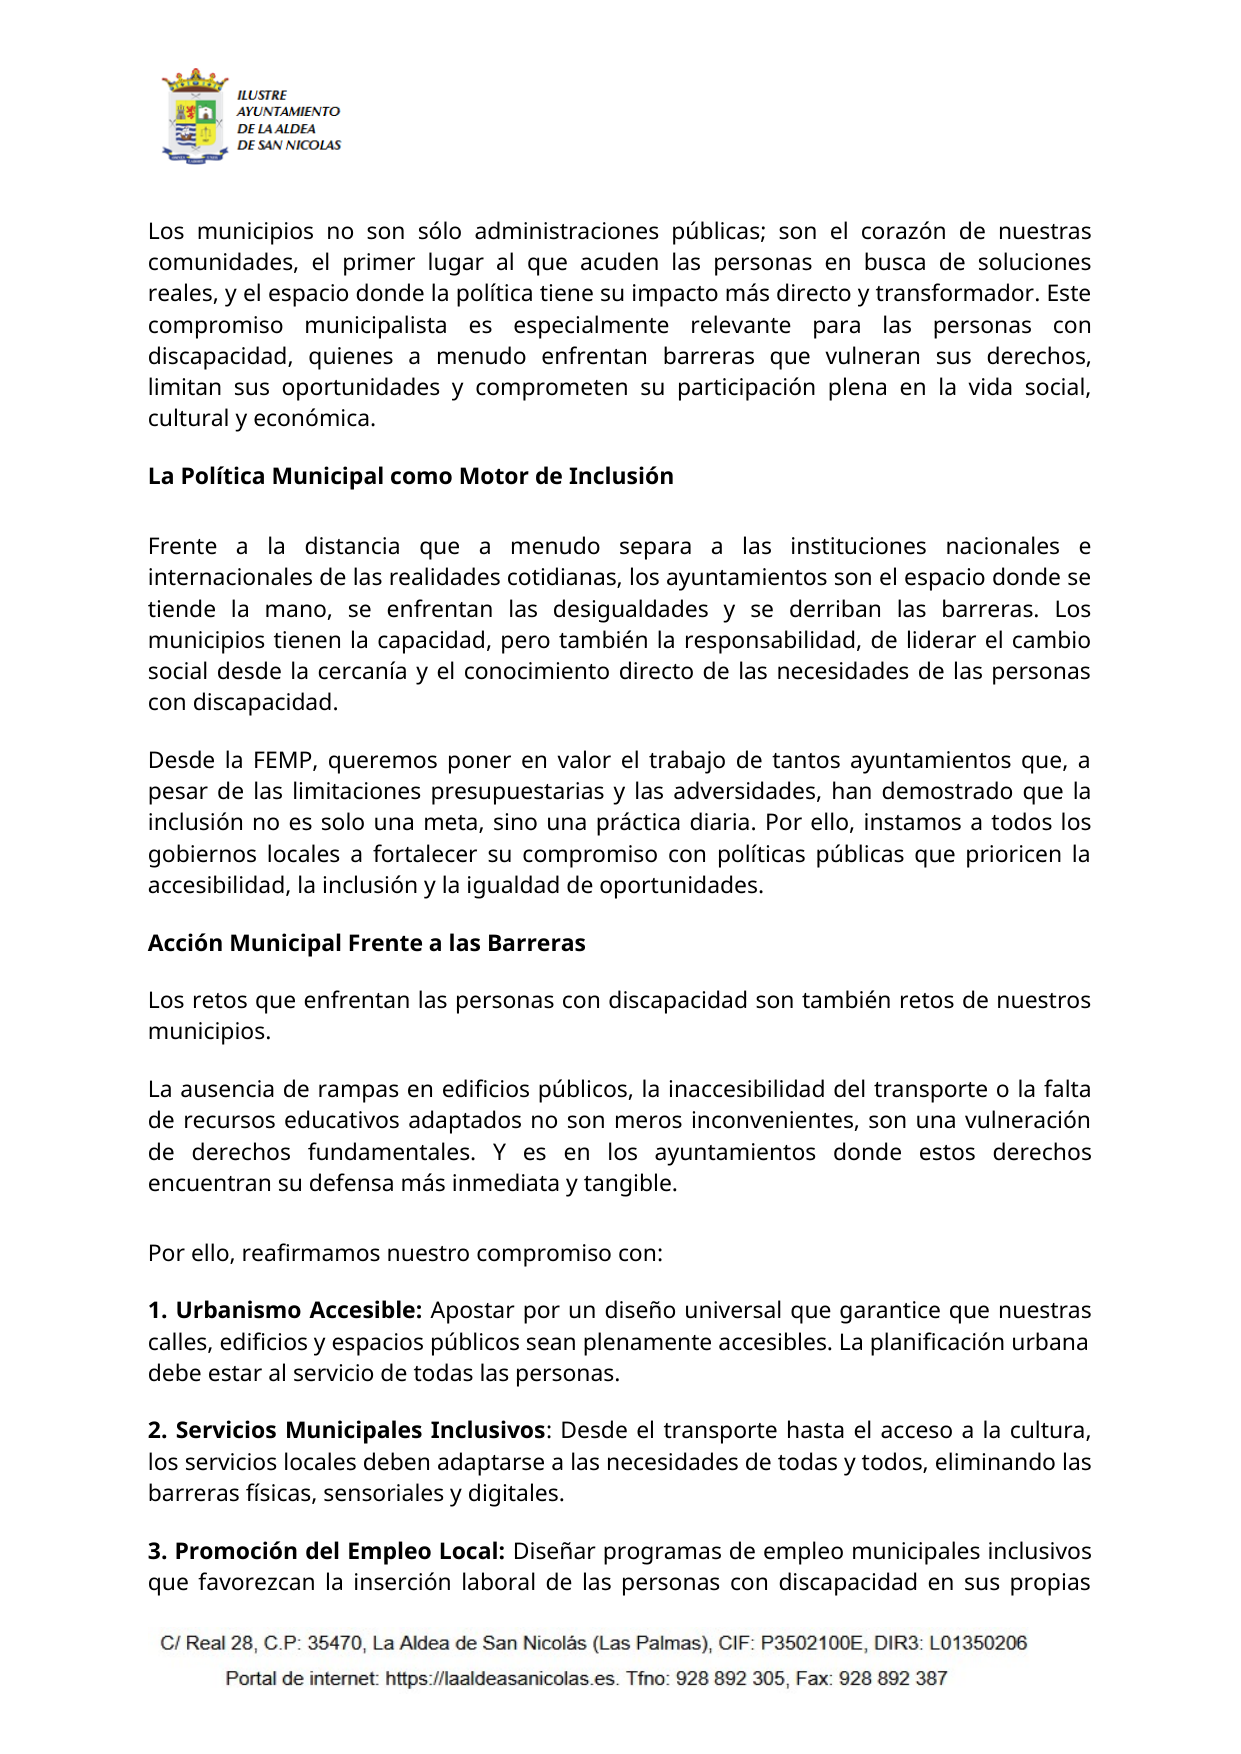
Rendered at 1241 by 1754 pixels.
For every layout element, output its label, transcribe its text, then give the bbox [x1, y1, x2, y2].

text debe estar al servicio de todas las personas. [148, 1357, 1093, 1388]
picture [148, 60, 357, 172]
text 2. Servicios Municipales Inclusivos: Desde el transporte hasta el acceso a la cultura, los servicios locales deben adaptarse a las necesidades de todas y todos, eliminando las barreras físicas, sensoriales y digitales. [148, 1414, 1093, 1508]
text Los retos que enfrentan las personas con discapacidad son también retos de nuestros municipios. [148, 984, 1093, 1047]
picture [149, 1627, 1034, 1694]
text Desde la FEMP, queremos poner en valor el trabajo de tantos ayuntamientos que, a pesar de las limitaciones presupuestarias y las adversidades, han demostrado que la inclusión no es solo una meta, sino una práctica diaria. Por ello, instamos a todos los gobiernos locales a fortalecer su compromiso con políticas públicas que prioricen la accesibilidad, la inclusión y la igualdad de oportunidades. [148, 744, 1093, 900]
text 1. Urbanismo Accesible: Apostar por un diseño universal que garantice que nuestras calles, edificios y espacios públicos sean plenamente accesibles. La planificación urbana [148, 1294, 1093, 1357]
text Frente a la distancia que a menudo separa a las instituciones nacionales e internacionales de las realidades cotidianas, los ayuntamientos son el espacio donde se tiende la mano, se enfrentan las desigualdades y se derriban las barreras. Los municipios tienen la capacidad, pero también la responsabilidad, de liderar el cambio social desde la cercanía y el conocimiento directo de las necesidades de las personas con discapacidad. [148, 530, 1093, 717]
text Acción Municipal Frente a las Barreras [148, 926, 1093, 958]
text Los municipios no son sólo administraciones públicas; son el corazón de nuestras comunidades, el primer lugar al que acuden las personas en busca de soluciones reales, y el espacio donde la política tiene su impacto más directo y transformador. Este compromiso municipalista es especialmente relevante para las personas con discapacidad, quienes a menudo enfrentan barreras que vulneran sus derechos, limitan sus oportunidades y comprometen su participación plena en la vida social, cultural y económica. [148, 215, 1093, 433]
text La Política Municipal como Motor de Inclusión [148, 460, 1093, 491]
text 3. Promoción del Empleo Local: Diseñar programas de empleo municipales inclusivos que favorezcan la inserción laboral de las personas con discapacidad en sus propias [148, 1534, 1093, 1597]
text La ausencia de rampas en edificios públicos, la inaccesibilidad del transporte o la falta de recursos educativos adaptados no son meros inconvenientes, son una vulneración de derechos fundamentales. Y es en los ayuntamientos donde estos derechos encuentran su defensa más inmediata y tangible. [148, 1073, 1093, 1198]
text Por ello, reafirmamos nuestro compromiso con: [148, 1237, 1093, 1268]
